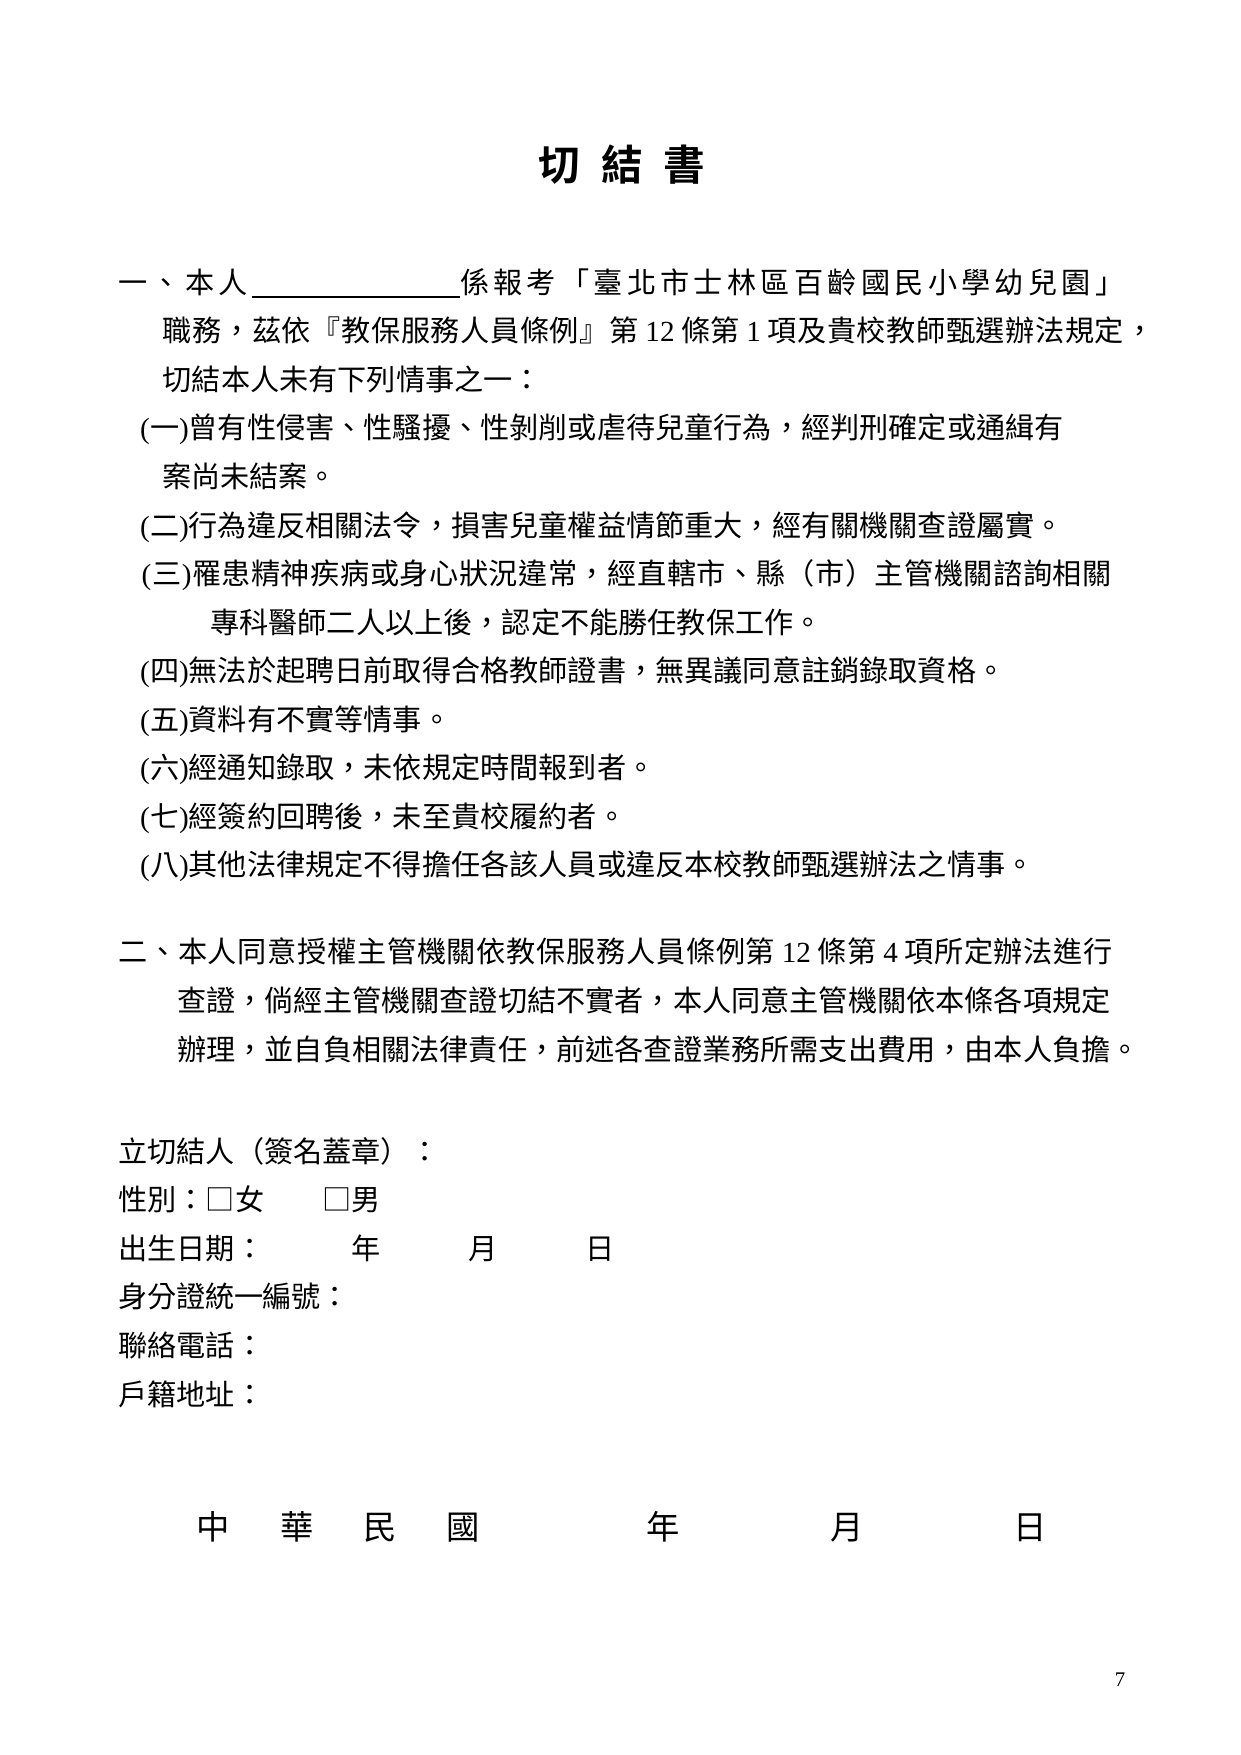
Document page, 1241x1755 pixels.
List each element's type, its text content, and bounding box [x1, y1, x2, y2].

text 案尚未結案。 [118, 453, 1113, 496]
text (三)罹患精神疾病或身心狀況違常，經直轄市、縣（市）主管機關諮詢相關專科醫師二人以上後，認定不能勝任教保工作。 [118, 551, 1113, 641]
text 出生日期： 年 月 日 [118, 1225, 1125, 1268]
text 聯絡電話： [118, 1322, 1125, 1365]
text (八)其他法律規定不得擔任各該人員或違反本校教師甄選辦法之情事。 [118, 842, 1113, 884]
text (四)無法於起聘日前取得合格教師證書，無異議同意註銷錄取資格。 [118, 648, 1113, 690]
text 二、本人同意授權主管機關依教保服務人員條例第12條第4項所定辦法進行查證，倘經主管機關查證切結不實者，本人同意主管機關依本條各項規定辦理，並自負相關法律責任，前述各查證業務所需支出費用，由本人負擔。 [118, 929, 1113, 1068]
text 立切結人（簽名蓋章）： [118, 1128, 1125, 1171]
text (二)行為違反相關法令，損害兒童權益情節重大，經有關機關查證屬實。 [118, 502, 1113, 544]
text 身分證統一編號： [118, 1274, 1125, 1316]
text (五)資料有不實等情事。 [118, 696, 1113, 738]
text 性別：□女 □男 [118, 1177, 1125, 1219]
text (一)曾有性侵害、性騷擾、性剝削或虐待兒童行為，經判刑確定或通緝有 [118, 405, 1113, 447]
text 中 華 民 國 年 月 日 [118, 1496, 1125, 1550]
text (六)經通知錄取，未依規定時間報到者。 [118, 745, 1113, 787]
text 切 結 書 [118, 132, 1125, 193]
text (七)經簽約回聘後，未至貴校履約者。 [118, 793, 1113, 836]
text 戶籍地址： [118, 1371, 1125, 1413]
text 一、本人 係報考「臺北市士林區百齡國民小學幼兒園」 職務，茲依『教保服務人員條例』第12條第1項及貴校教師甄選辦法規定，切結本人未有下列情事之一： [118, 259, 1125, 399]
